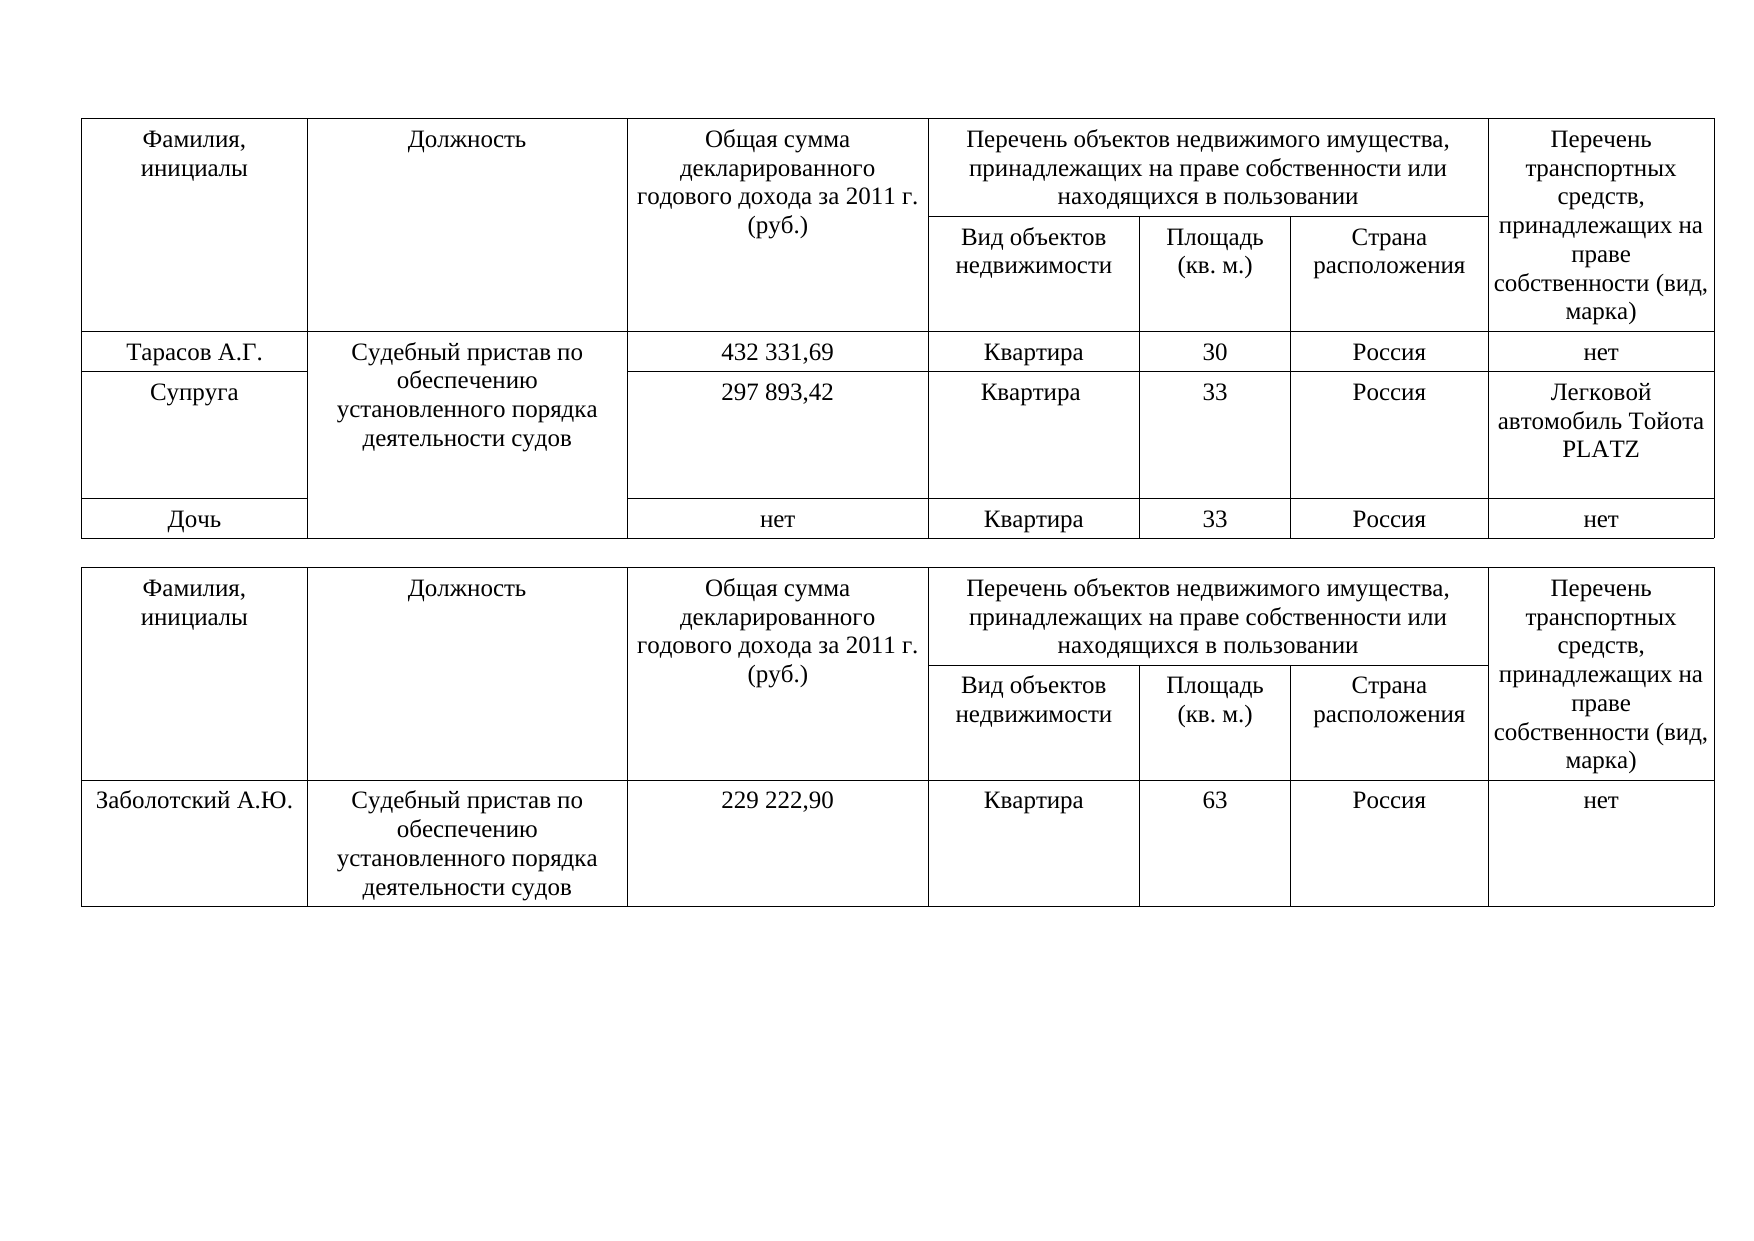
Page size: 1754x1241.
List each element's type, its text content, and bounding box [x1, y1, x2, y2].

table_header Фамилия, инициалы [82, 119, 307, 331]
table_cell Легковой автомобиль Тойота PLATZ [1489, 372, 1714, 498]
table_cell Россия [1291, 372, 1488, 498]
table_cell Вид объектов недвижимости [929, 666, 1139, 780]
table_cell 33 [1140, 499, 1290, 538]
table_cell Тарасов А.Г. [82, 332, 307, 371]
table_cell Дочь [82, 499, 307, 538]
table_header Перечень объектов недвижимого имущества, принадлежащих на праве собственности или находящихся в пользовании [929, 119, 1488, 216]
table_cell Квартира [929, 781, 1139, 906]
table_cell Россия [1291, 781, 1488, 906]
table_cell 33 [1140, 372, 1290, 498]
table_header Должность [308, 119, 627, 331]
table_header Общая сумма декларированного годового дохода за 2011 г. (руб.) [628, 568, 928, 780]
table_header Перечень транспортных средств, принадлежащих на праве собственности (вид, марка) [1489, 568, 1714, 780]
table_cell Страна расположения [1291, 217, 1488, 331]
table_header Перечень транспортных средств, принадлежащих на праве собственности (вид, марка) [1489, 119, 1714, 331]
table_cell Заболотский А.Ю. [82, 781, 307, 906]
table_cell нет [1489, 781, 1714, 906]
table_header Перечень объектов недвижимого имущества, принадлежащих на праве собственности или находящихся в пользовании [929, 568, 1488, 665]
table_cell нет [628, 499, 928, 538]
table_cell 432 331,69 [628, 332, 928, 371]
table_cell нет [1489, 332, 1714, 371]
table_cell 297 893,42 [628, 372, 928, 498]
table_cell 229 222,90 [628, 781, 928, 906]
table_cell Супруга [82, 372, 307, 498]
table_header Общая сумма декларированного годового дохода за 2011 г. (руб.) [628, 119, 928, 331]
table_cell Квартира [929, 499, 1139, 538]
table_cell Судебный пристав по обеспечению установленного порядка деятельности судов [308, 332, 627, 538]
table_cell нет [1489, 499, 1714, 538]
table_cell Вид объектов недвижимости [929, 217, 1139, 331]
table_cell Страна расположения [1291, 666, 1488, 780]
table_cell Квартира [929, 332, 1139, 371]
table_cell Площадь (кв. м.) [1140, 666, 1290, 780]
table_cell 63 [1140, 781, 1290, 906]
table_cell Площадь (кв. м.) [1140, 217, 1290, 331]
table_header Фамилия, инициалы [82, 568, 307, 780]
table_cell Россия [1291, 332, 1488, 371]
table_cell Судебный пристав по обеспечению установленного порядка деятельности судов [308, 781, 627, 906]
table_cell 30 [1140, 332, 1290, 371]
table_cell Россия [1291, 499, 1488, 538]
table_cell Квартира [929, 372, 1139, 498]
table_header Должность [308, 568, 627, 780]
